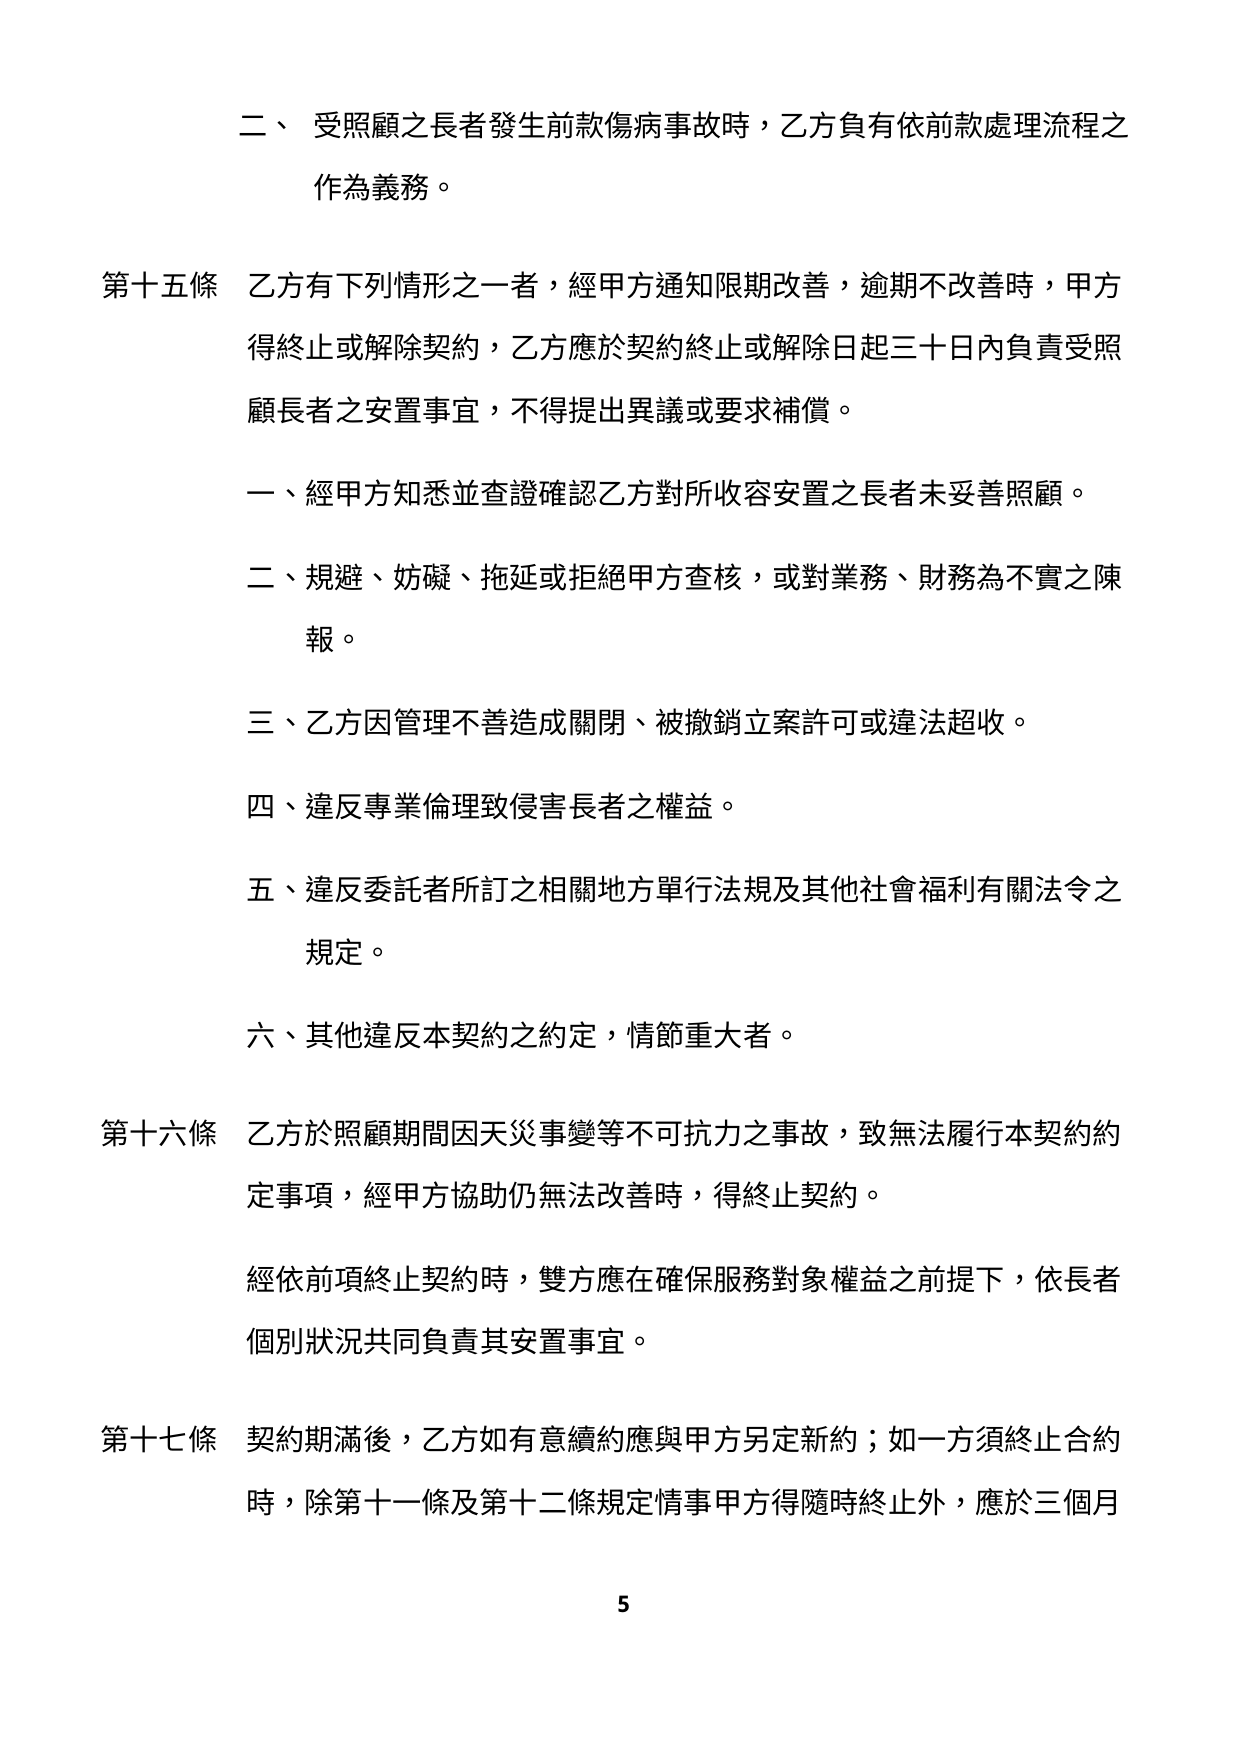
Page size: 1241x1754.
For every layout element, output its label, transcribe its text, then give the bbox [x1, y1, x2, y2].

list 規避、妨礙、拖延或拒絕甲方查核，或對業務、財務為不實之陳報。 [247, 534, 1140, 659]
text 經依前項終止契約時，雙方應在確保服務對象權益之前提下，依長者個別狀況共同負責其安置事宜。 [246, 1236, 1140, 1361]
list 其他違反本契約之約定，情節重大者。 [247, 992, 1140, 1054]
list 受照顧之長者發生前款傷病事故時，乙方負有依前款處理流程之作為義務。 [238, 82, 1140, 207]
text 第十五條 乙方有下列情形之一者，經甲方通知限期改善，逾期不改善時，甲方得終止或解除契約，乙方應於契約終止或解除日起三十日內負責受照顧長者之安置事宜，不得提出異議或要求補償。 [101, 242, 1140, 429]
text 第十六條 乙方於照顧期間因天災事變等不可抗力之事故，致無法履行本契約約定事項，經甲方協助仍無法改善時，得終止契約。 [100, 1090, 1140, 1215]
list 違反專業倫理致侵害長者之權益。 [247, 763, 1140, 825]
text 第十七條 契約期滿後，乙方如有意續約應與甲方另定新約；如一方須終止合約時，除第十一條及第十二條規定情事甲方得隨時終止外，應於三個月 [100, 1396, 1140, 1521]
list 違反委託者所訂之相關地方單行法規及其他社會福利有關法令之規定。 [247, 846, 1140, 971]
list 乙方因管理不善造成關閉、被撤銷立案許可或違法超收。 [247, 679, 1140, 742]
list 經甲方知悉並查證確認乙方對所收容安置之長者未妥善照顧。 [247, 450, 1140, 513]
